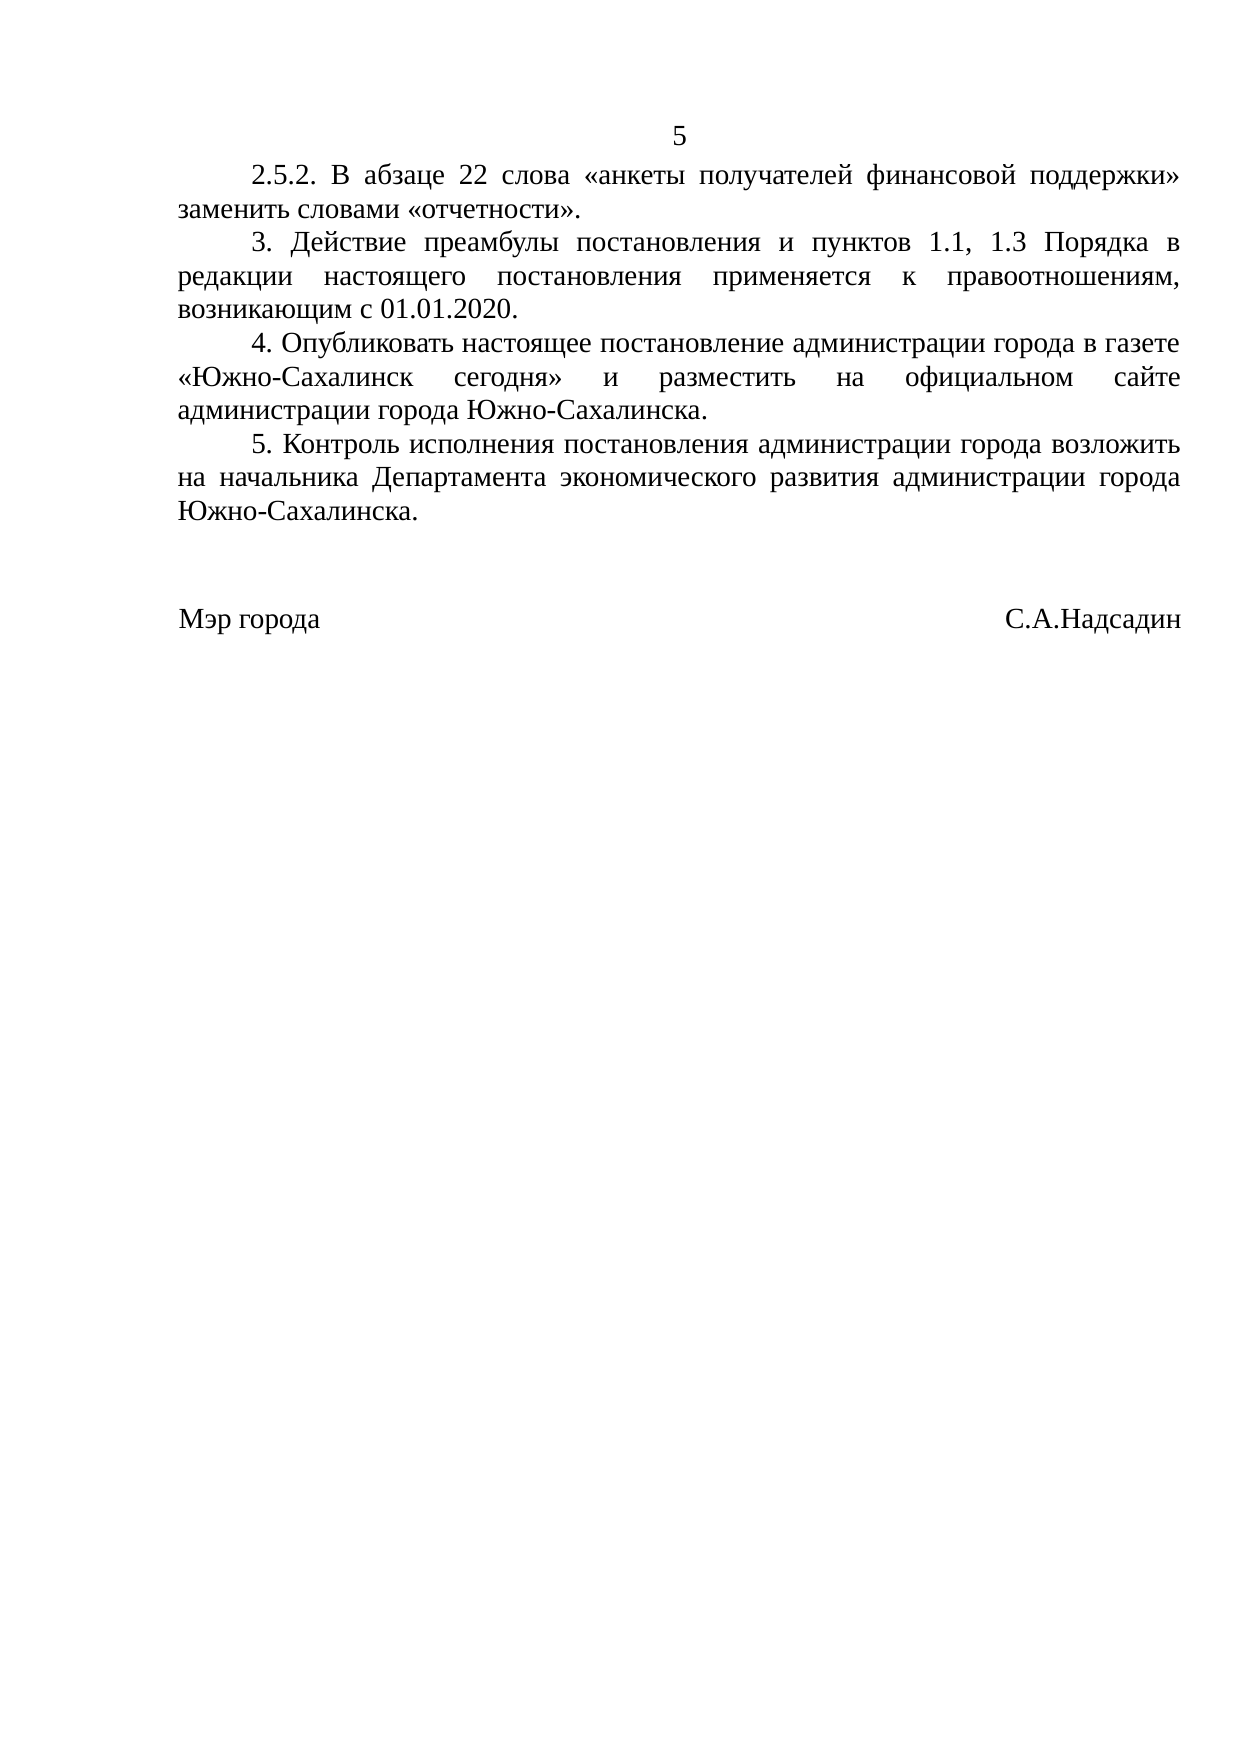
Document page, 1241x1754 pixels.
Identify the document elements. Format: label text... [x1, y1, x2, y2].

list Мэр города С.А.Надсадин [178, 602, 1181, 635]
text 3. Действие преамбулы постановления и пунктов 1.1, 1.3 Порядка в редакции настоящего постановления применяется к правоотношениям, возникающим с 01.01.2020. [177, 225, 1181, 325]
text 2.5.2. В абзаце 22 слова «анкеты получателей финансовой поддержки» заменить словами «отчетности». [177, 158, 1181, 225]
text 5. Контроль исполнения постановления администрации города возложить на начальника Департамента экономического развития администрации города Южно-Сахалинска. [177, 426, 1181, 527]
text 4. Опубликовать настоящее постановление администрации города в газете «Южно-Сахалинск сегодня» и разместить на официальном сайте администрации города Южно-Сахалинска. [177, 325, 1181, 426]
